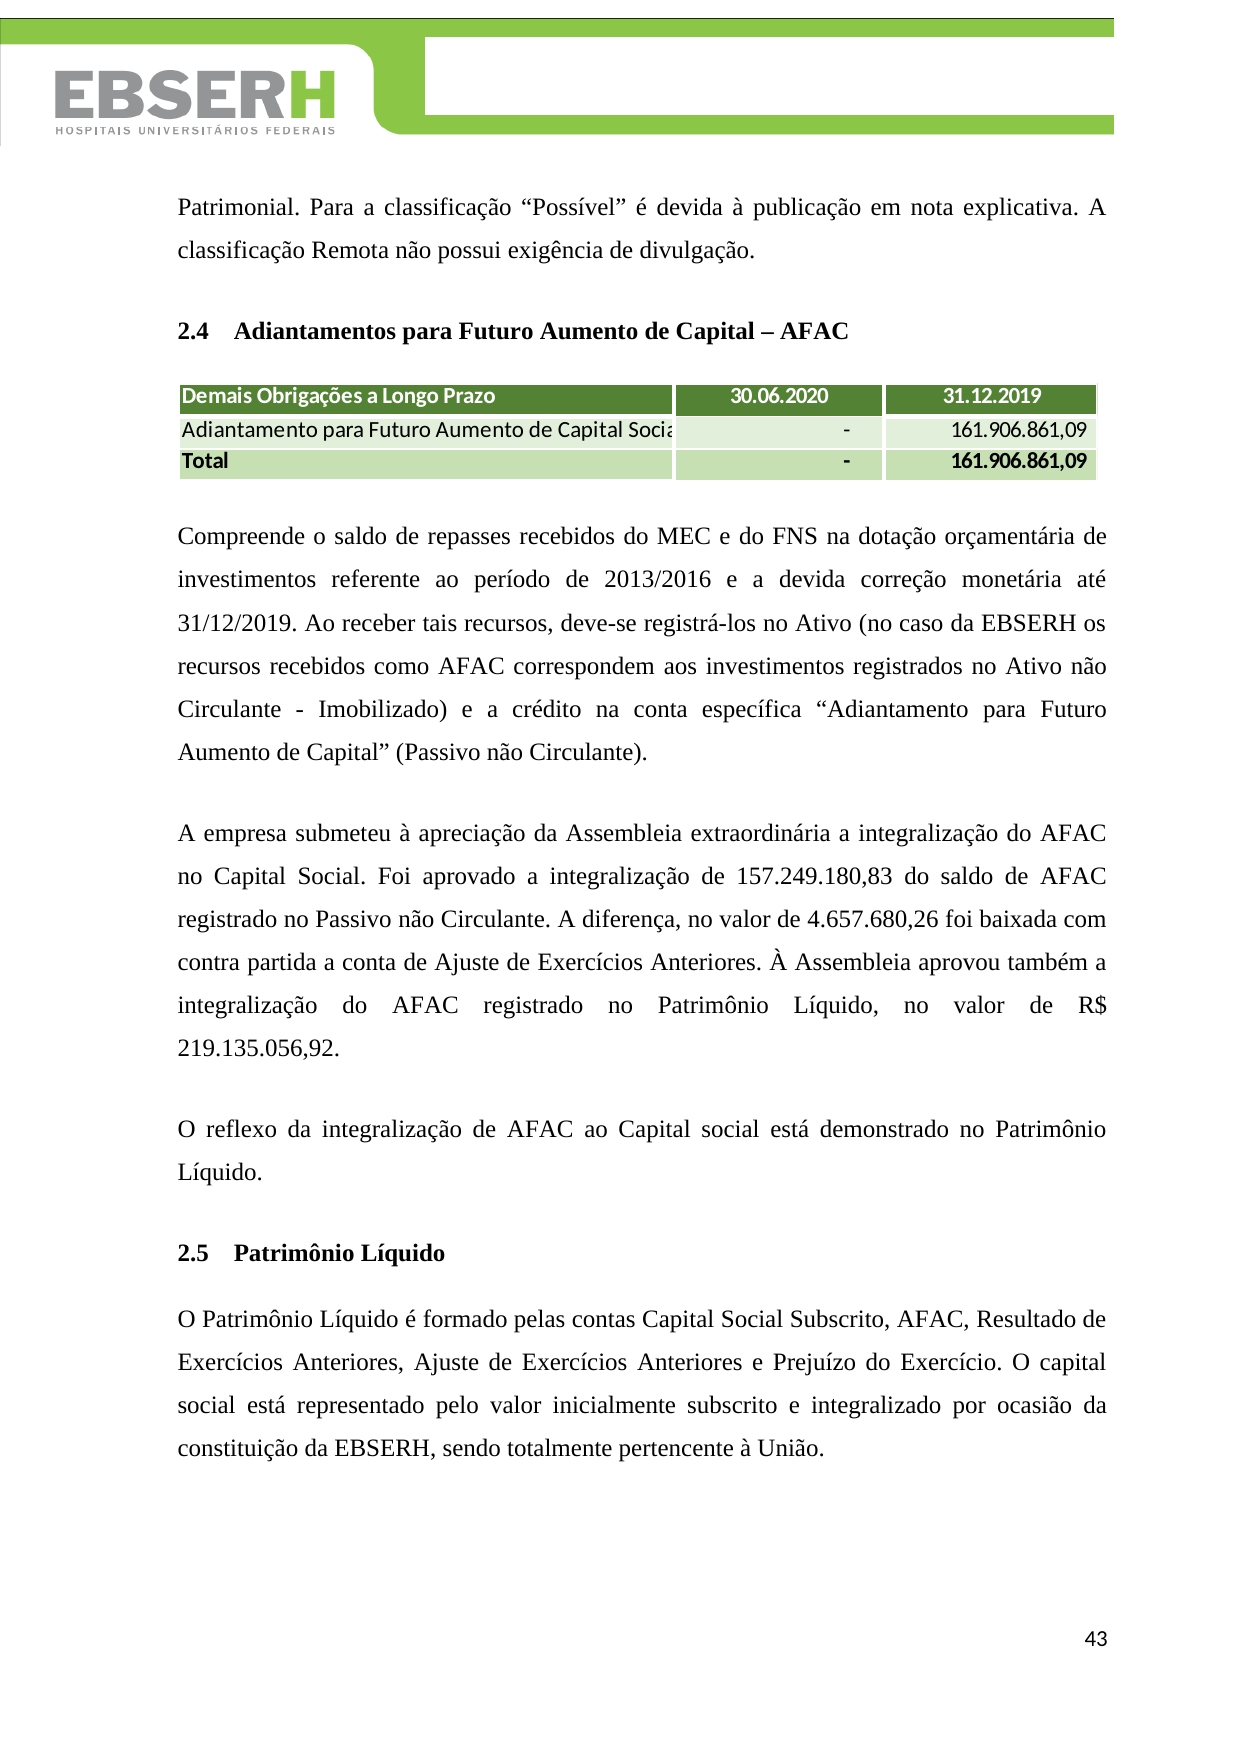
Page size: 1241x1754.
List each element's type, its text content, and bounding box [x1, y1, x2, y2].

text O Patrimônio Líquido é formado pelas contas Capital Social Subscrito, AFAC, Resultado de Exercícios Anteriores, Ajuste de Exercícios Anteriores e Prejuízo do Exercício. O capital social está representado pelo valor inicialmente subscrito e integralizado por ocasião da constituição da EBSERH, sendo totalmente pertencente à União. [177, 1304, 1107, 1462]
text O reflexo da integralização de AFAC ao Capital social está demonstrado no Patrimônio Líquido. [177, 1114, 1107, 1186]
text Compreende o saldo de repasses recebidos do MEC e do FNS na dotação orçamentária de investimentos referente ao período de 2013/2016 e a devida correção monetária até 31/12/2019. Ao receber tais recursos, deve-se registrá-los no Ativo (no caso da EBSERH os recursos recebidos como AFAC correspondem aos investimentos registrados no Ativo não Circulante - Imobilizado) e a crédito na conta específica “Adiantamento para Futuro Aumento de Capital” (Passivo não Circulante). [177, 521, 1107, 766]
text A empresa submeteu à apreciação da Assembleia extraordinária a integralização do AFAC no Capital Social. Foi aprovado a integralização de 157.249.180,83 do saldo de AFAC registrado no Passivo não Circulante. A diferença, no valor de 4.657.680,26 foi baixada com contra partida a conta de Ajuste de Exercícios Anteriores. À Assembleia aprovou também a integralização do AFAC registrado no Patrimônio Líquido, no valor de R$ 219.135.056,92. [177, 818, 1107, 1062]
list Patrimônio Líquido [177, 1238, 1107, 1266]
list Adiantamentos para Futuro Aumento de Capital – AFAC [177, 316, 1107, 344]
text Patrimonial. Para a classificação “Possível” é devida à publicação em nota explicativa. A classificação Remota não possui exigência de divulgação. [177, 192, 1107, 264]
